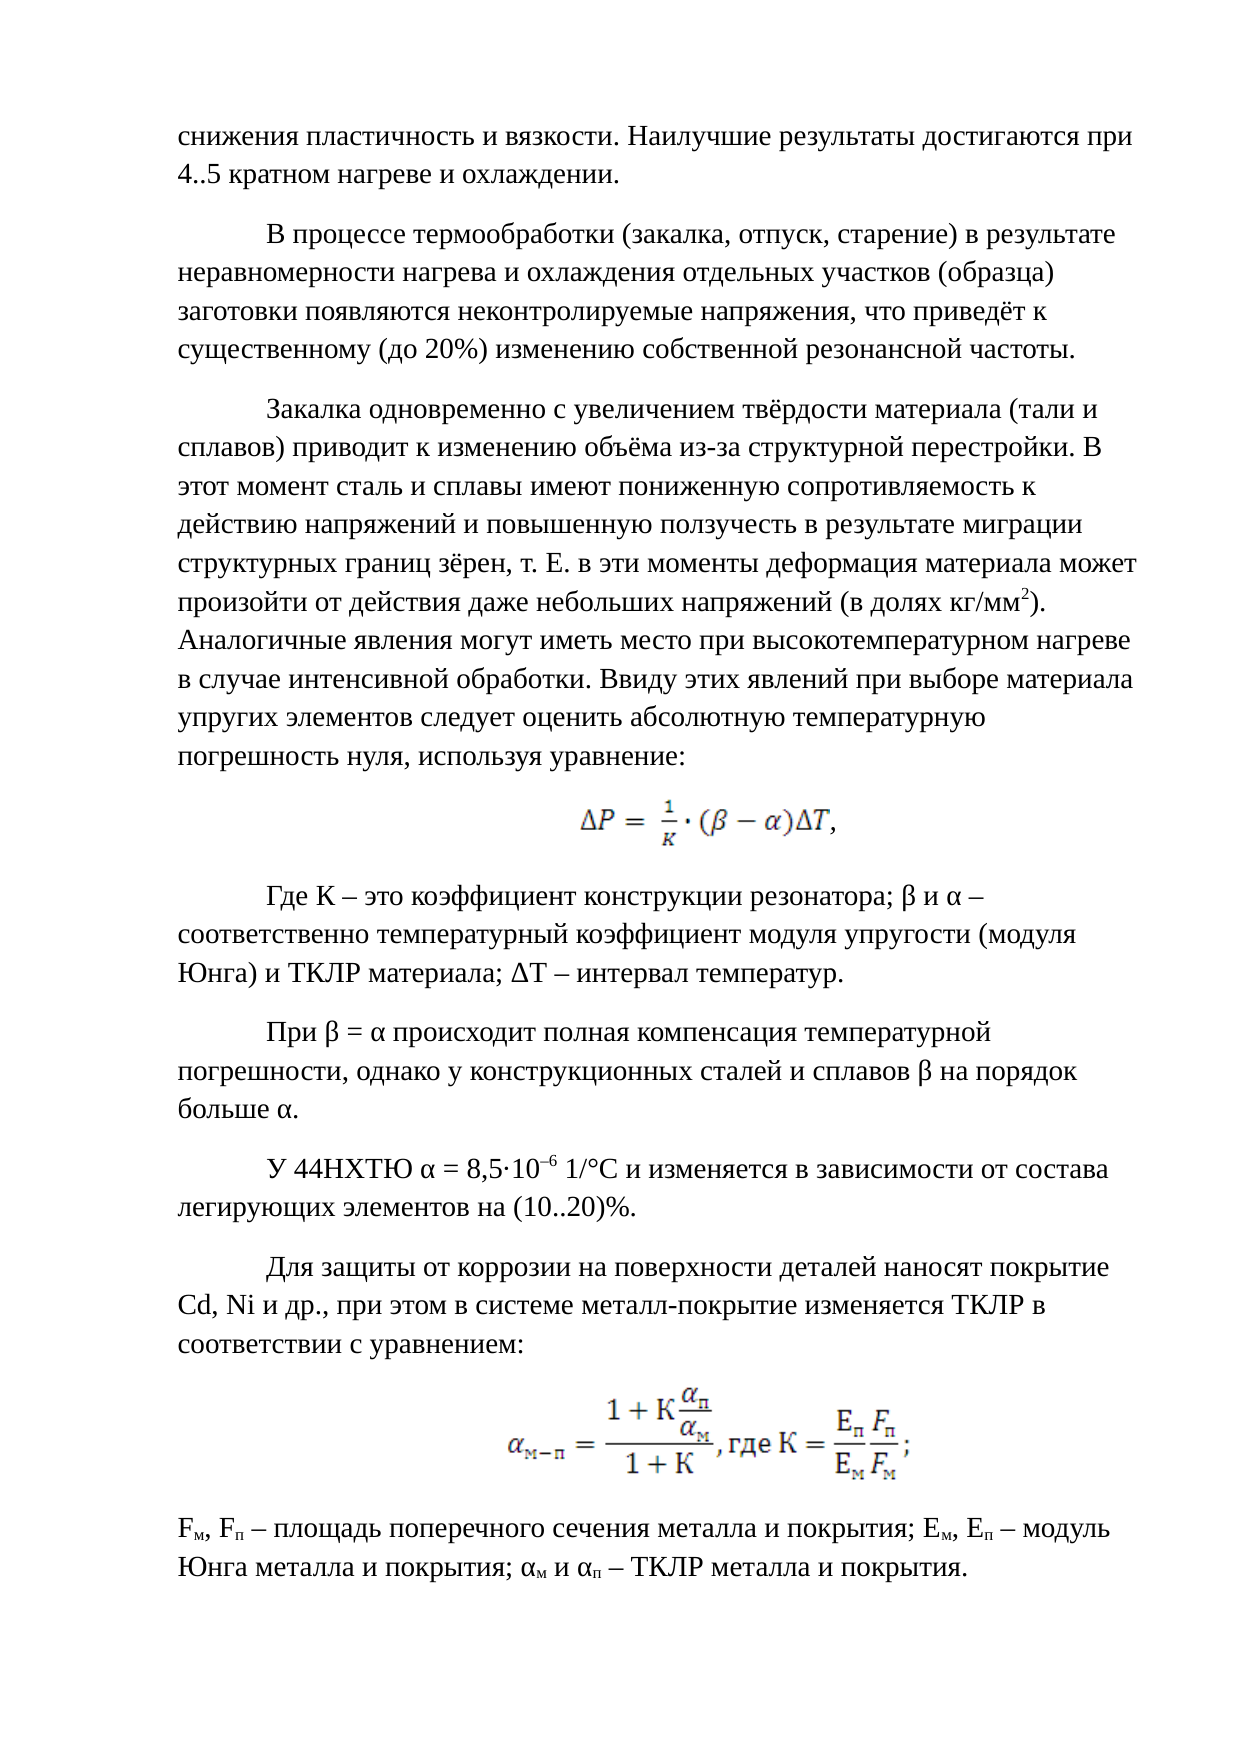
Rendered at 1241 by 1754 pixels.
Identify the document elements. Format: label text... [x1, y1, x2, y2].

text снижения пластичность и вязкости. Наилучшие результаты достигаются при 4..5 кратном нагреве и охлаждении. [177, 118, 1152, 190]
text [177, 797, 580, 852]
text Где К – это коэффициент конструкции резонатора; β и α – соответственно температурный коэффициент модуля упругости (модуля Юнга) и ТКЛР материала; ΔТ – интервал температур. [177, 878, 1152, 988]
text У 44НХТЮ α = 8,5·10–6 1/°С и изменяется в зависимости от состава легирующих элементов на (10..20)%. [177, 1151, 1152, 1223]
text Для защиты от коррозии на поверхности деталей наносят покрытие Cd, Ni и др., при этом в системе металл-покрытие изменяется ТКЛР в соответствии с уравнением: [177, 1249, 1152, 1359]
picture [580, 797, 830, 852]
text Закалка одновременно с увеличением твёрдости материала (тали и сплавов) приводит к изменению объёма из-за структурной перестройки. В этот момент сталь и сплавы имеют пониженную сопротивляемость к действию напряжений и повышенную ползучесть в результате миграции структурных границ зёрен, т. Е. в эти моменты деформация материала может произойти от действия даже небольших напряжений (в долях кг/мм2). Аналогичные явления могут иметь место при высокотемпературном нагреве в случае интенсивной обработки. Ввиду этих явлений при выборе материала упругих элементов следует оценить абсолютную температурную погрешность нуля, используя уравнение: [177, 391, 1152, 771]
text В процессе термообработки (закалка, отпуск, старение) в результате неравномерности нагрева и охлаждения отдельных участков (образца) заготовки появляются неконтролируемые напряжения, что приведёт к существенному (до 20%) изменению собственной резонансной частоты. [177, 216, 1152, 365]
text При β = α происходит полная компенсация температурной погрешности, однако у конструкционных сталей и сплавов β на порядок больше α. [177, 1014, 1152, 1125]
picture [507, 1385, 911, 1486]
text , [830, 797, 1152, 852]
text Fм, Fп – площадь поперечного сечения металла и покрытия; Ем, Еп – модуль Юнга металла и покрытия; αм и αп – ТКЛР металла и покрытия. [177, 1510, 1152, 1582]
